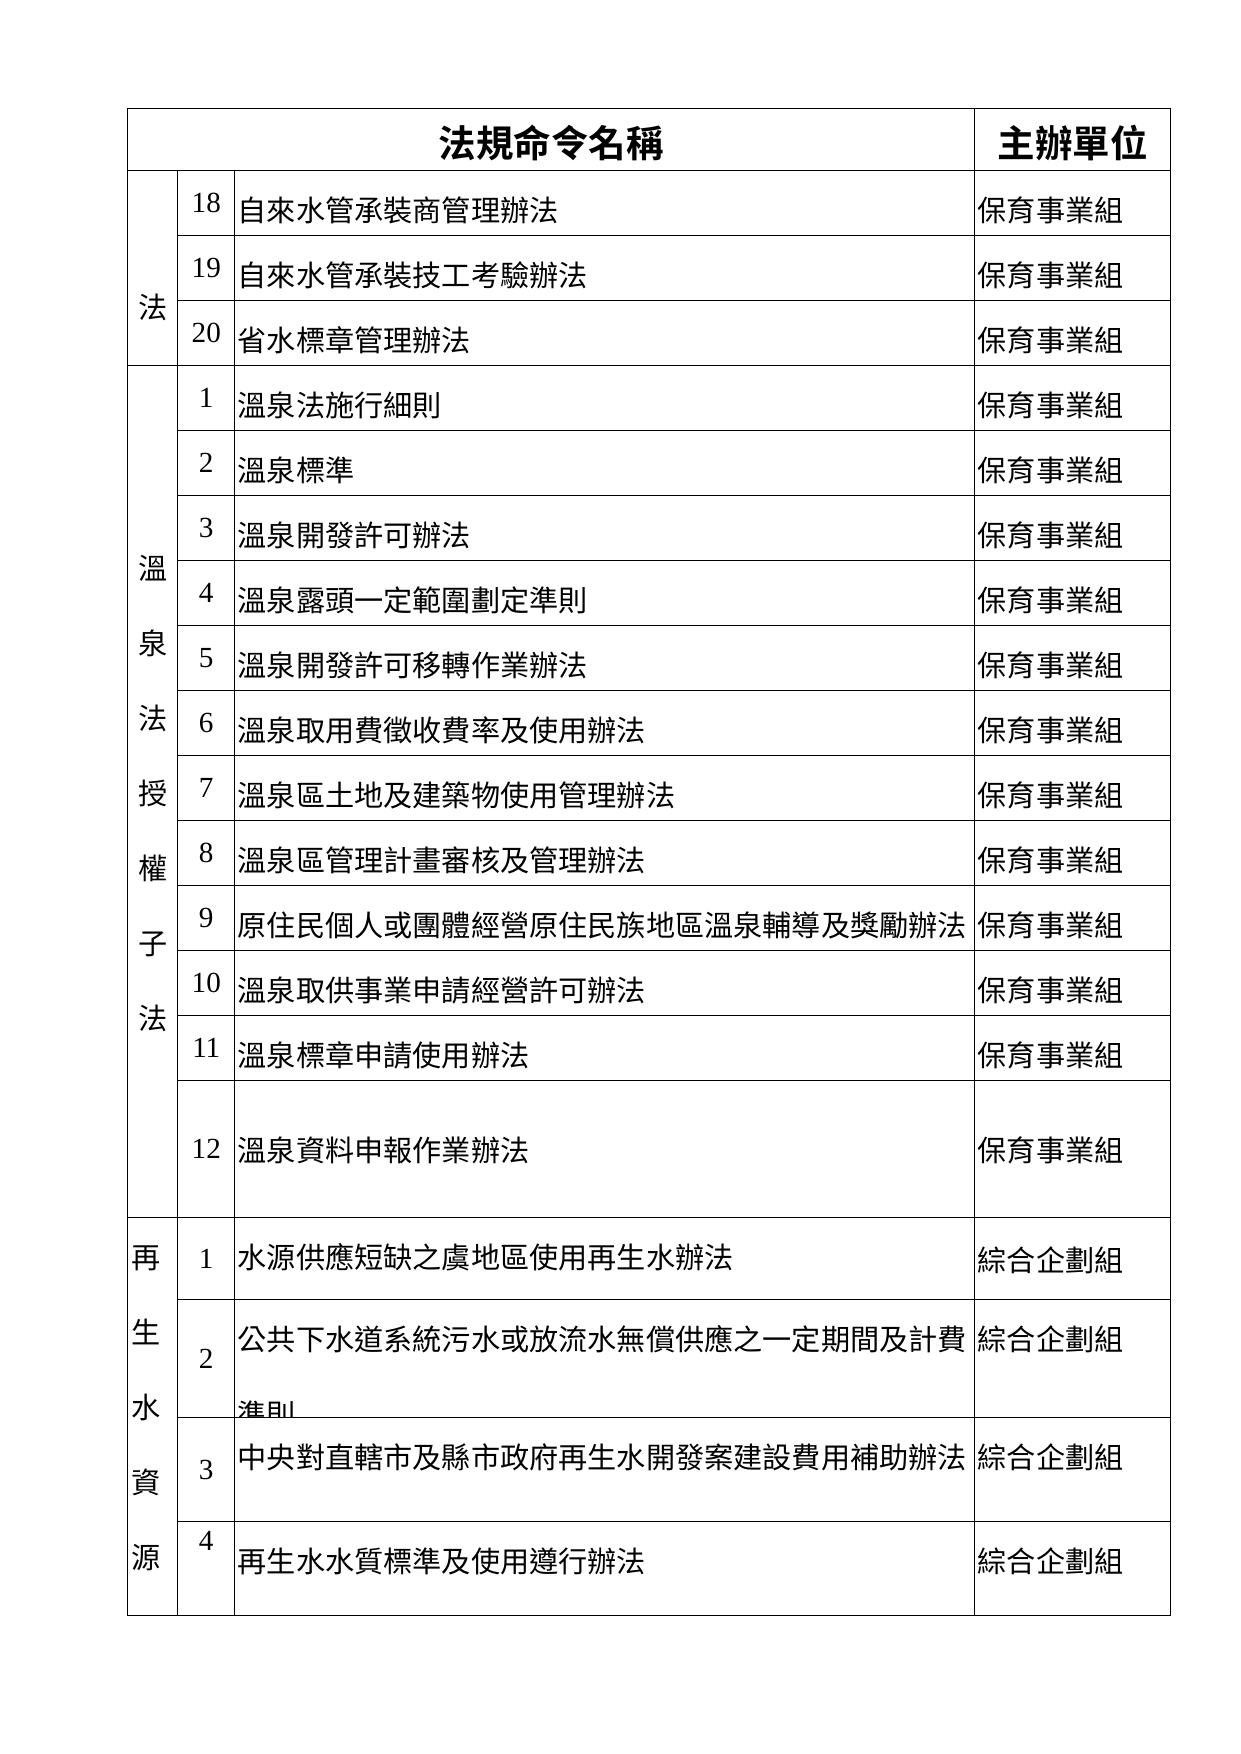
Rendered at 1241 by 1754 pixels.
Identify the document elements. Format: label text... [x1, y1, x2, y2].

table_cell 省水標章管理辦法 [235, 301, 974, 365]
table_cell 溫泉開發許可移轉作業辦法 [235, 626, 974, 690]
table_cell 保育事業組 [975, 1016, 1170, 1080]
table_cell 保育事業組 [975, 496, 1170, 560]
table_cell 溫泉標章申請使用辦法 [235, 1016, 974, 1080]
table_cell 綜合企劃組 [975, 1522, 1170, 1615]
table_cell 自來水管承裝商管理辦法 [235, 171, 974, 235]
table_cell 9 [178, 886, 234, 950]
table_cell 保育事業組 [975, 236, 1170, 300]
table_cell 6 [178, 691, 234, 755]
table_cell 溫泉取供事業申請經營許可辦法 [235, 951, 974, 1015]
table_cell 保育事業組 [975, 366, 1170, 430]
table_cell 原住民個人或團體經營原住民族地區溫泉輔導及獎勵辦法 [235, 886, 974, 950]
table_cell 保育事業組 [975, 886, 1170, 950]
table_cell 保育事業組 [975, 561, 1170, 625]
table_cell 溫泉區土地及建築物使用管理辦法 [235, 756, 974, 820]
table_cell 11 [178, 1016, 234, 1080]
table_cell 再生水資源發展條例授權子法 [128, 1218, 177, 1615]
table_cell 3 [178, 1418, 234, 1521]
table_cell 保育事業組 [975, 756, 1170, 820]
table_cell 1 [178, 366, 234, 430]
table_cell 溫泉法授權子法 [128, 366, 177, 1217]
table_cell 溫泉法施行細則 [235, 366, 974, 430]
table_cell 18 [178, 171, 234, 235]
table_cell 12 [178, 1081, 234, 1217]
table_cell 2 [178, 1300, 234, 1417]
table_cell 保育事業組 [975, 691, 1170, 755]
table_cell 綜合企劃組 [975, 1418, 1170, 1521]
table_cell 8 [178, 821, 234, 885]
table_cell 中央對直轄市及縣市政府再生水開發案建設費用補助辦法 [235, 1418, 974, 1521]
table_cell 保育事業組 [975, 626, 1170, 690]
table_cell 保育事業組 [975, 431, 1170, 495]
table_cell 溫泉標準 [235, 431, 974, 495]
table_cell 溫泉露頭一定範圍劃定準則 [235, 561, 974, 625]
table_cell 溫泉資料申報作業辦法 [235, 1081, 974, 1217]
table_cell 19 [178, 236, 234, 300]
table_cell 溫泉區管理計畫審核及管理辦法 [235, 821, 974, 885]
table_cell 公共下水道系統污水或放流水無償供應之一定期間及計費準則 [235, 1300, 974, 1417]
table_cell 溫泉開發許可辦法 [235, 496, 974, 560]
table_cell 2 [178, 431, 234, 495]
table_cell 法 [128, 171, 177, 365]
table_cell 4 [178, 561, 234, 625]
table_cell 7 [178, 756, 234, 820]
table_cell 保育事業組 [975, 821, 1170, 885]
table_cell 10 [178, 951, 234, 1015]
table_cell 5 [178, 626, 234, 690]
table_header 法規命令名稱 [128, 109, 974, 170]
table_cell 1 [178, 1218, 234, 1299]
table_cell 保育事業組 [975, 951, 1170, 1015]
table_cell 保育事業組 [975, 171, 1170, 235]
table_cell 保育事業組 [975, 301, 1170, 365]
table_cell 再生水水質標準及使用遵行辦法 [235, 1522, 974, 1615]
table_cell 保育事業組 [975, 1081, 1170, 1217]
table_cell 水源供應短缺之虞地區使用再生水辦法 [235, 1218, 974, 1299]
table_cell 4 [178, 1522, 234, 1615]
table_cell 綜合企劃組 [975, 1218, 1170, 1299]
table_cell 溫泉取用費徵收費率及使用辦法 [235, 691, 974, 755]
table_cell 3 [178, 496, 234, 560]
table_header 主辦單位 [975, 109, 1170, 170]
table_cell 綜合企劃組 [975, 1300, 1170, 1417]
table_cell 20 [178, 301, 234, 365]
table_cell 自來水管承裝技工考驗辦法 [235, 236, 974, 300]
